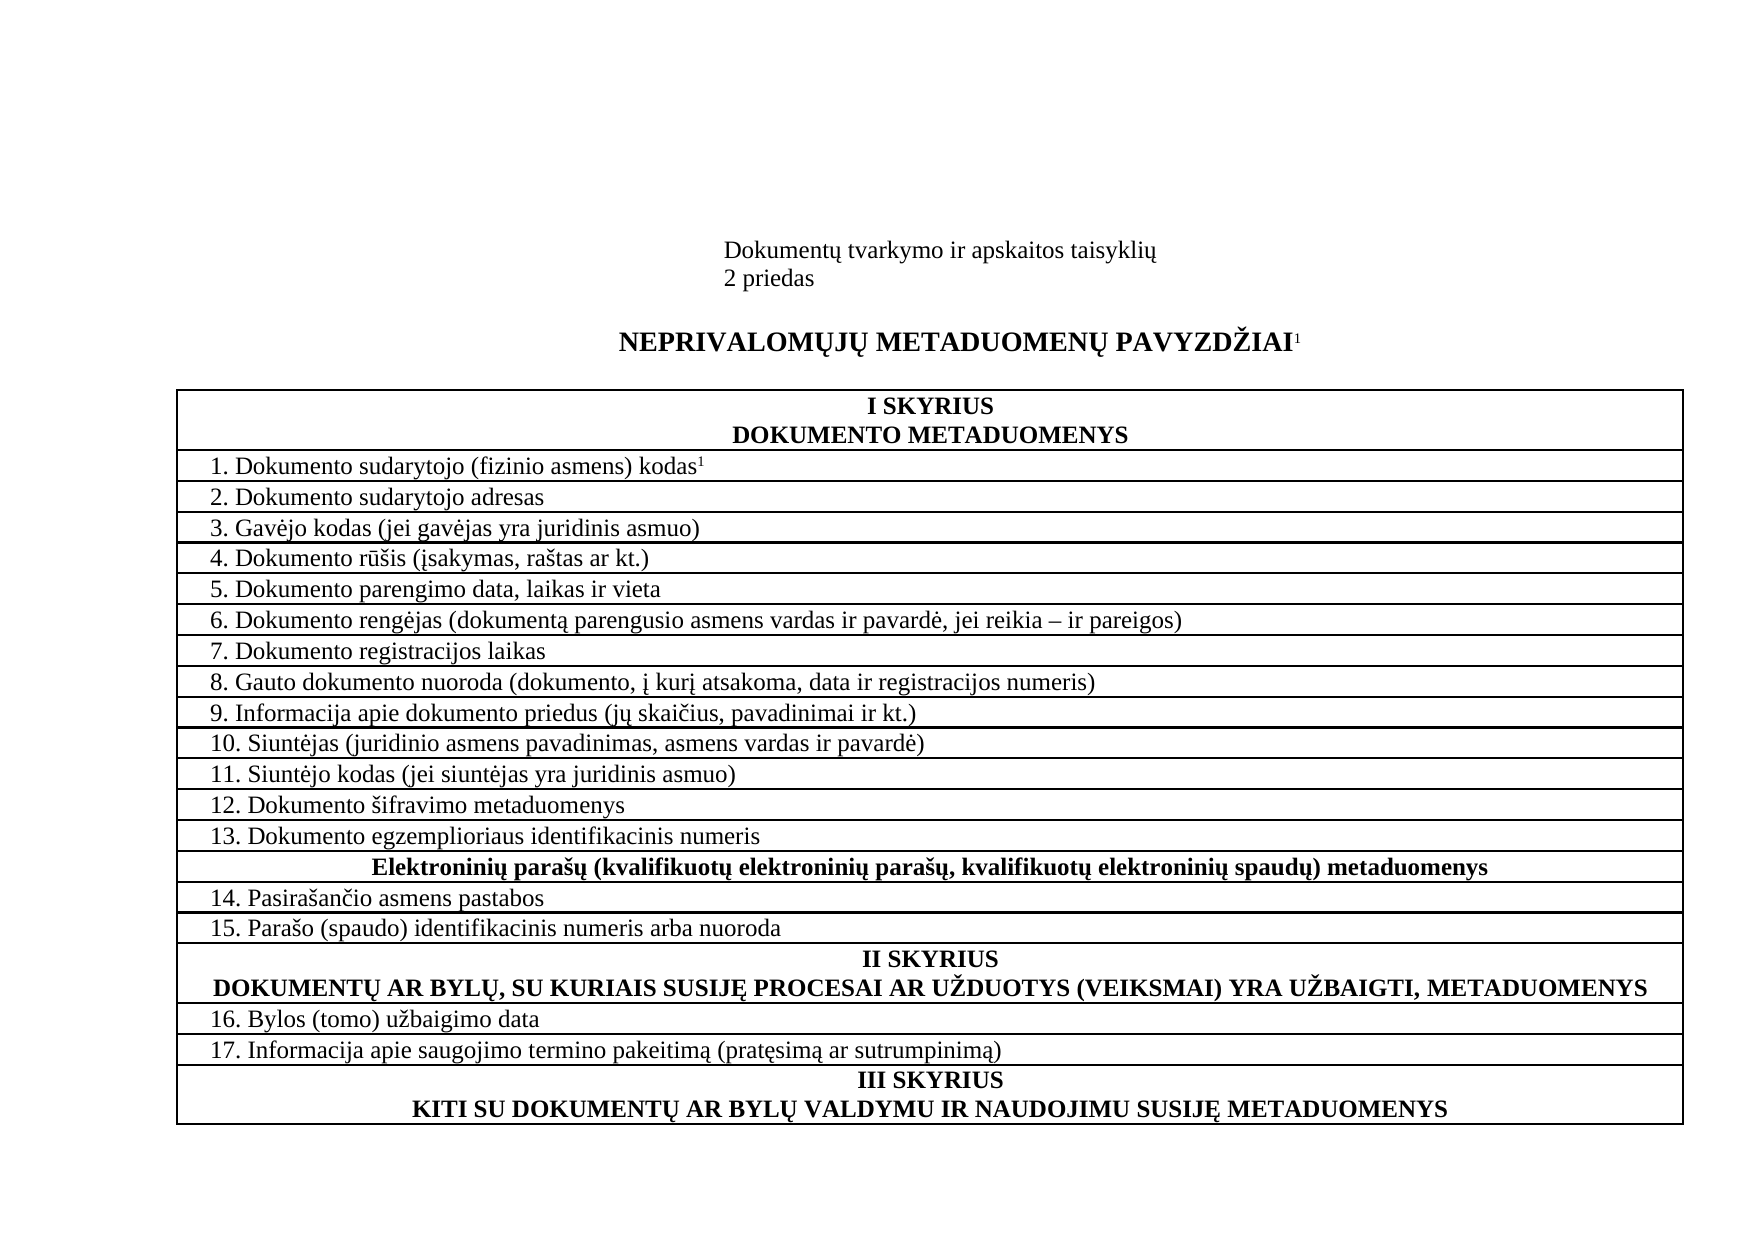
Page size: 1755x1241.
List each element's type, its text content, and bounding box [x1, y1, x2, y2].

table_cell III SKYRIUS KITI SU DOKUMENTŲ AR BYLŲ VALDYMU IR NAUDOJIMU SUSIJĘ METADUOMENYS [178, 1066, 1682, 1123]
table_cell 12. Dokumento šifravimo metaduomenys [178, 790, 1682, 819]
table_cell 1. Dokumento sudarytojo (fizinio asmens) kodas1 [178, 451, 1682, 480]
table_cell 3. Gavėjo kodas (jei gavėjas yra juridinis asmuo) [178, 513, 1682, 541]
table_cell 7. Dokumento registracijos laikas [178, 636, 1682, 665]
text 2 priedas [723, 263, 1683, 292]
table_cell 10. Siuntėjas (juridinio asmens pavadinimas, asmens vardas ir pavardė) [178, 729, 1682, 757]
text Dokumentų tvarkymo ir apskaitos taisyklių [723, 235, 1683, 263]
table_cell 13. Dokumento egzemplioriaus identifikacinis numeris [178, 821, 1682, 850]
table_cell Elektroninių parašų (kvalifikuotų elektroninių parašų, kvalifikuotų elektroninių spaudų) metaduomenys [178, 852, 1682, 881]
table_cell 4. Dokumento rūšis (įsakymas, raštas ar kt.) [178, 544, 1682, 572]
table_cell 2. Dokumento sudarytojo adresas [178, 482, 1682, 511]
table_cell 15. Parašo (spaudo) identifikacinis numeris arba nuoroda [178, 914, 1682, 942]
table_header I SKYRIUS DOKUMENTO METADUOMENYS [178, 391, 1682, 449]
table_cell 5. Dokumento parengimo data, laikas ir vieta [178, 574, 1682, 603]
text NEPRIVALOMŲJŲ METADUOMENŲ PAVYZDŽIAI1 [177, 324, 1683, 357]
table_cell 17. Informacija apie saugojimo termino pakeitimą (pratęsimą ar sutrumpinimą) [178, 1035, 1682, 1063]
table_cell 14. Pasirašančio asmens pastabos [178, 883, 1682, 911]
table_cell 9. Informacija apie dokumento priedus (jų skaičius, pavadinimai ir kt.) [178, 698, 1682, 726]
table_cell 11. Siuntėjo kodas (jei siuntėjas yra juridinis asmuo) [178, 759, 1682, 788]
table_cell II SKYRIUS DOKUMENTŲ AR BYLŲ, SU KURIAIS SUSIJĘ PROCESAI AR UŽDUOTYS (VEIKSMAI) YRA UŽBAIGTI, METADUOMENYS [178, 944, 1682, 1002]
table_cell 16. Bylos (tomo) užbaigimo data [178, 1004, 1682, 1033]
table_cell 8. Gauto dokumento nuoroda (dokumento, į kurį atsakoma, data ir registracijos numeris) [178, 667, 1682, 696]
table_cell 6. Dokumento rengėjas (dokumentą parengusio asmens vardas ir pavardė, jei reikia – ir pareigos) [178, 605, 1682, 634]
